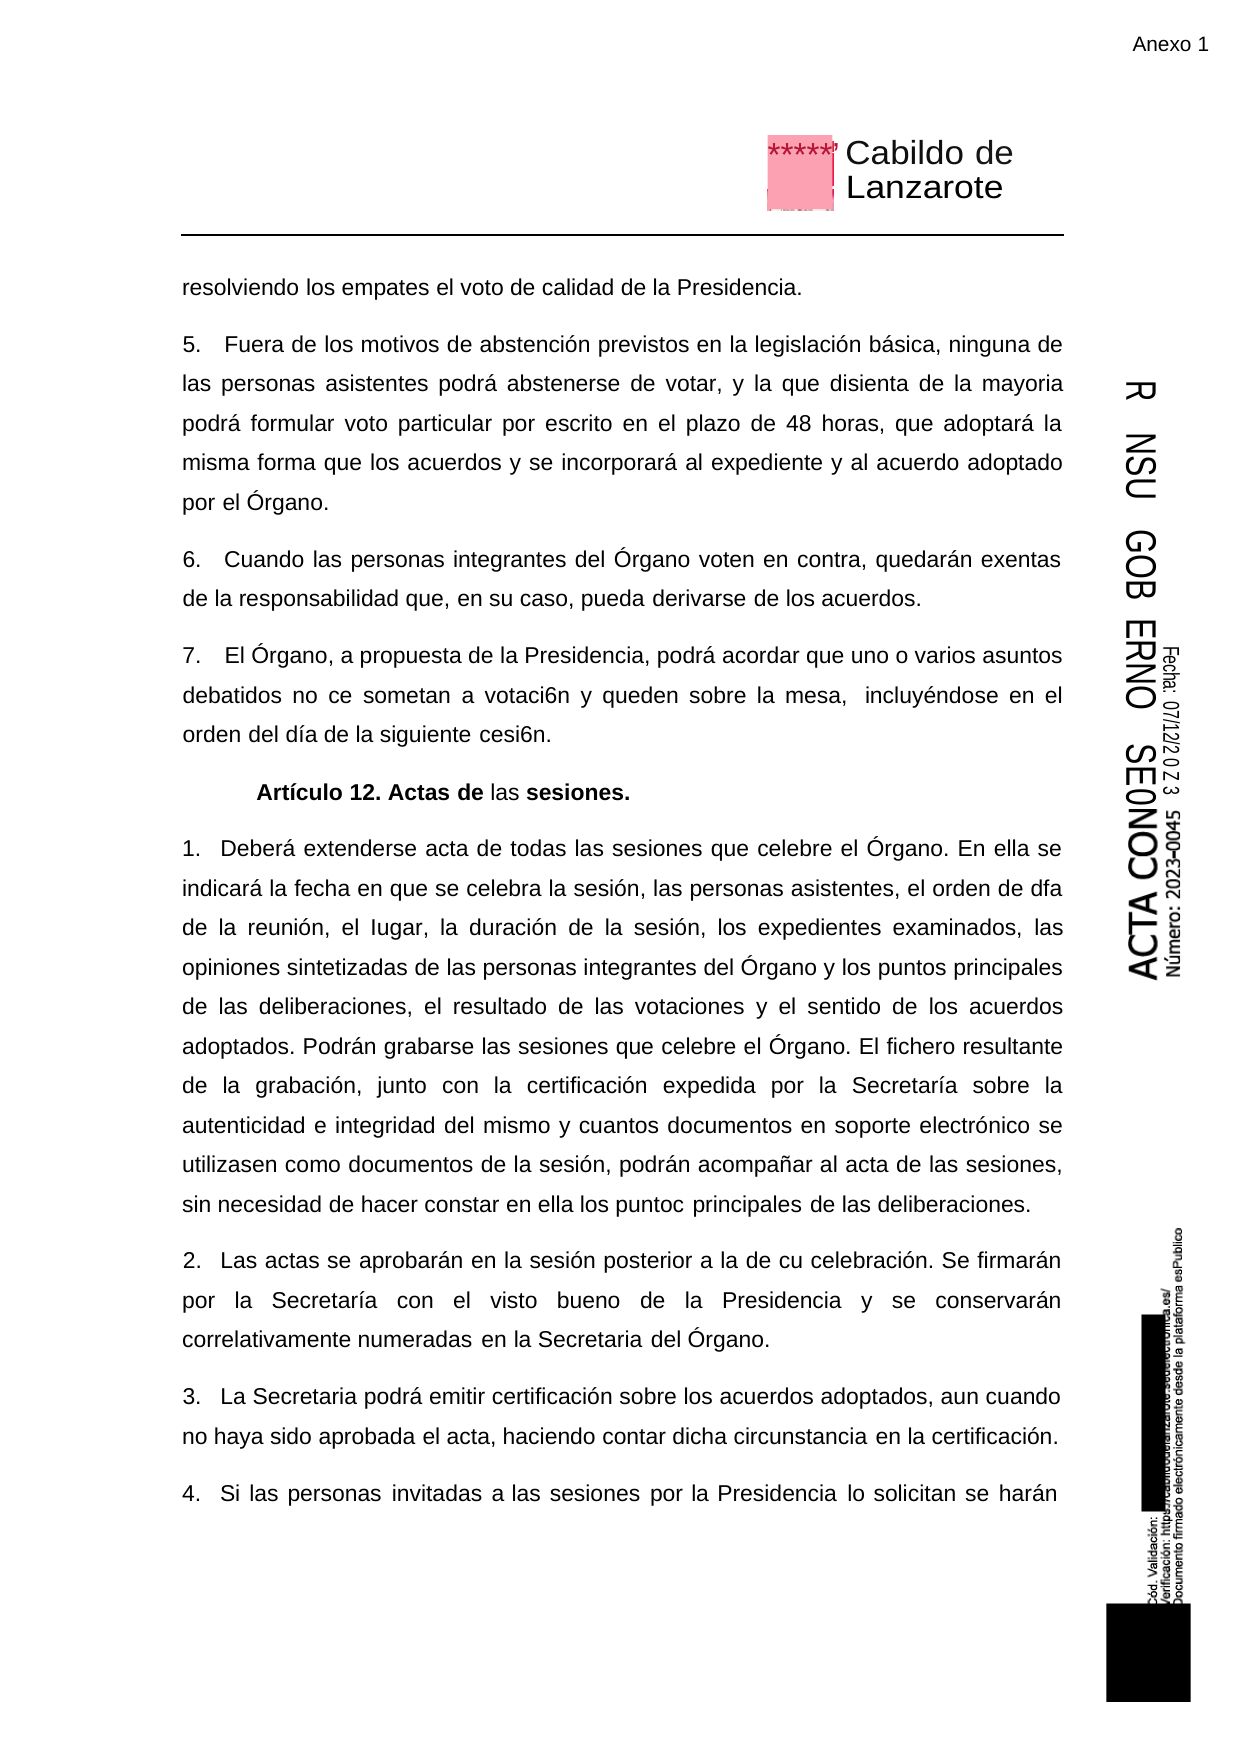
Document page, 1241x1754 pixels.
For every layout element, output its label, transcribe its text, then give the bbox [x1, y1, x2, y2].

list GOB ERNO [1117, 529, 1166, 714]
picture [1128, 809, 1181, 981]
list SE0 [1117, 743, 1166, 809]
list Fuera de los motivos de abstención previstos en la legislación básica, ninguna de las personas asistentes podrá abstenerse de votar, y la que disienta de la mayoria podrá formular voto particular por escrito en el plazo de 48 horas, que adoptará la misma forma que los acuerdos y se incorporará al expediente y al acuerdo adoptado por el Órgano. [182, 331, 1063, 515]
subtitle Cabildo de [845, 136, 1203, 171]
list R [1117, 380, 1166, 404]
list Deberá extenderse acta de todas las sesiones que celebre el Órgano. En ella se indicará la fecha en que se celebra la sesión, las personas asistentes, el orden de dfa de la reunión, el Iugar, la duración de la sesión, los expedientes examinados, las opiniones sintetizadas de las personas integrantes del Órgano y los puntos principales de las deliberaciones, el resultado de las votaciones y el sentido de los acuerdos adoptados. Podrán grabarse las sesiones que celebre el Órgano. El fichero resultante de la grabación, junto con la certificación expedida por la Secretaría sobre la autenticidad e integridad del mismo y cuantos documentos en soporte electrónico se utilizasen como documentos de la sesión, podrán acompañar al acta de las sesiones, sin necesidad de hacer constar en ella los puntoc principales de las deliberaciones. [182, 835, 1063, 1217]
list Si las personas invitadas a las sesiones por la Presidencia lo solicitan se harán [182, 1480, 1106, 1506]
list Fecha: 07/12/2 0 Z 3 [1158, 646, 1185, 796]
text Artículo 12. Actas de las sesiones. [1166, 779, 1203, 805]
list NSU [1117, 433, 1166, 503]
picture [1106, 1228, 1191, 1702]
text Artículo 12. Actas de las sesiones. [256, 779, 1117, 805]
subtitle Lanzarote [846, 171, 1203, 205]
list Cuando las personas integrantes del Órgano voten en contra, quedarán exentas de la responsabilidad que, en su caso, pueda derivarse de los acuerdos. [182, 546, 1061, 611]
list El Órgano, a propuesta de la Presidencia, podrá acordar que uno o varios asuntos debatidos no ce sometan a votaci6n y queden sobre la mesa, incluyéndose en el orden del día de la siguiente cesi6n. [182, 642, 1063, 748]
list La Secretaria podrá emitir certificación sobre los acuerdos adoptados, aun cuando no haya sido aprobada el acta, haciendo contar dicha circunstancia en la certificación. [182, 1383, 1061, 1449]
text resolviendo los empates el voto de calidad de la Presidencia. [182, 274, 1203, 300]
picture [767, 189, 834, 211]
list Las actas se aprobarán en la sesión posterior a la de cu celebración. Se firmarán por la Secretaría con el visto bueno de la Presidencia y se conservarán correlativamente numeradas en la Secretaria del Órgano. [182, 1247, 1062, 1353]
